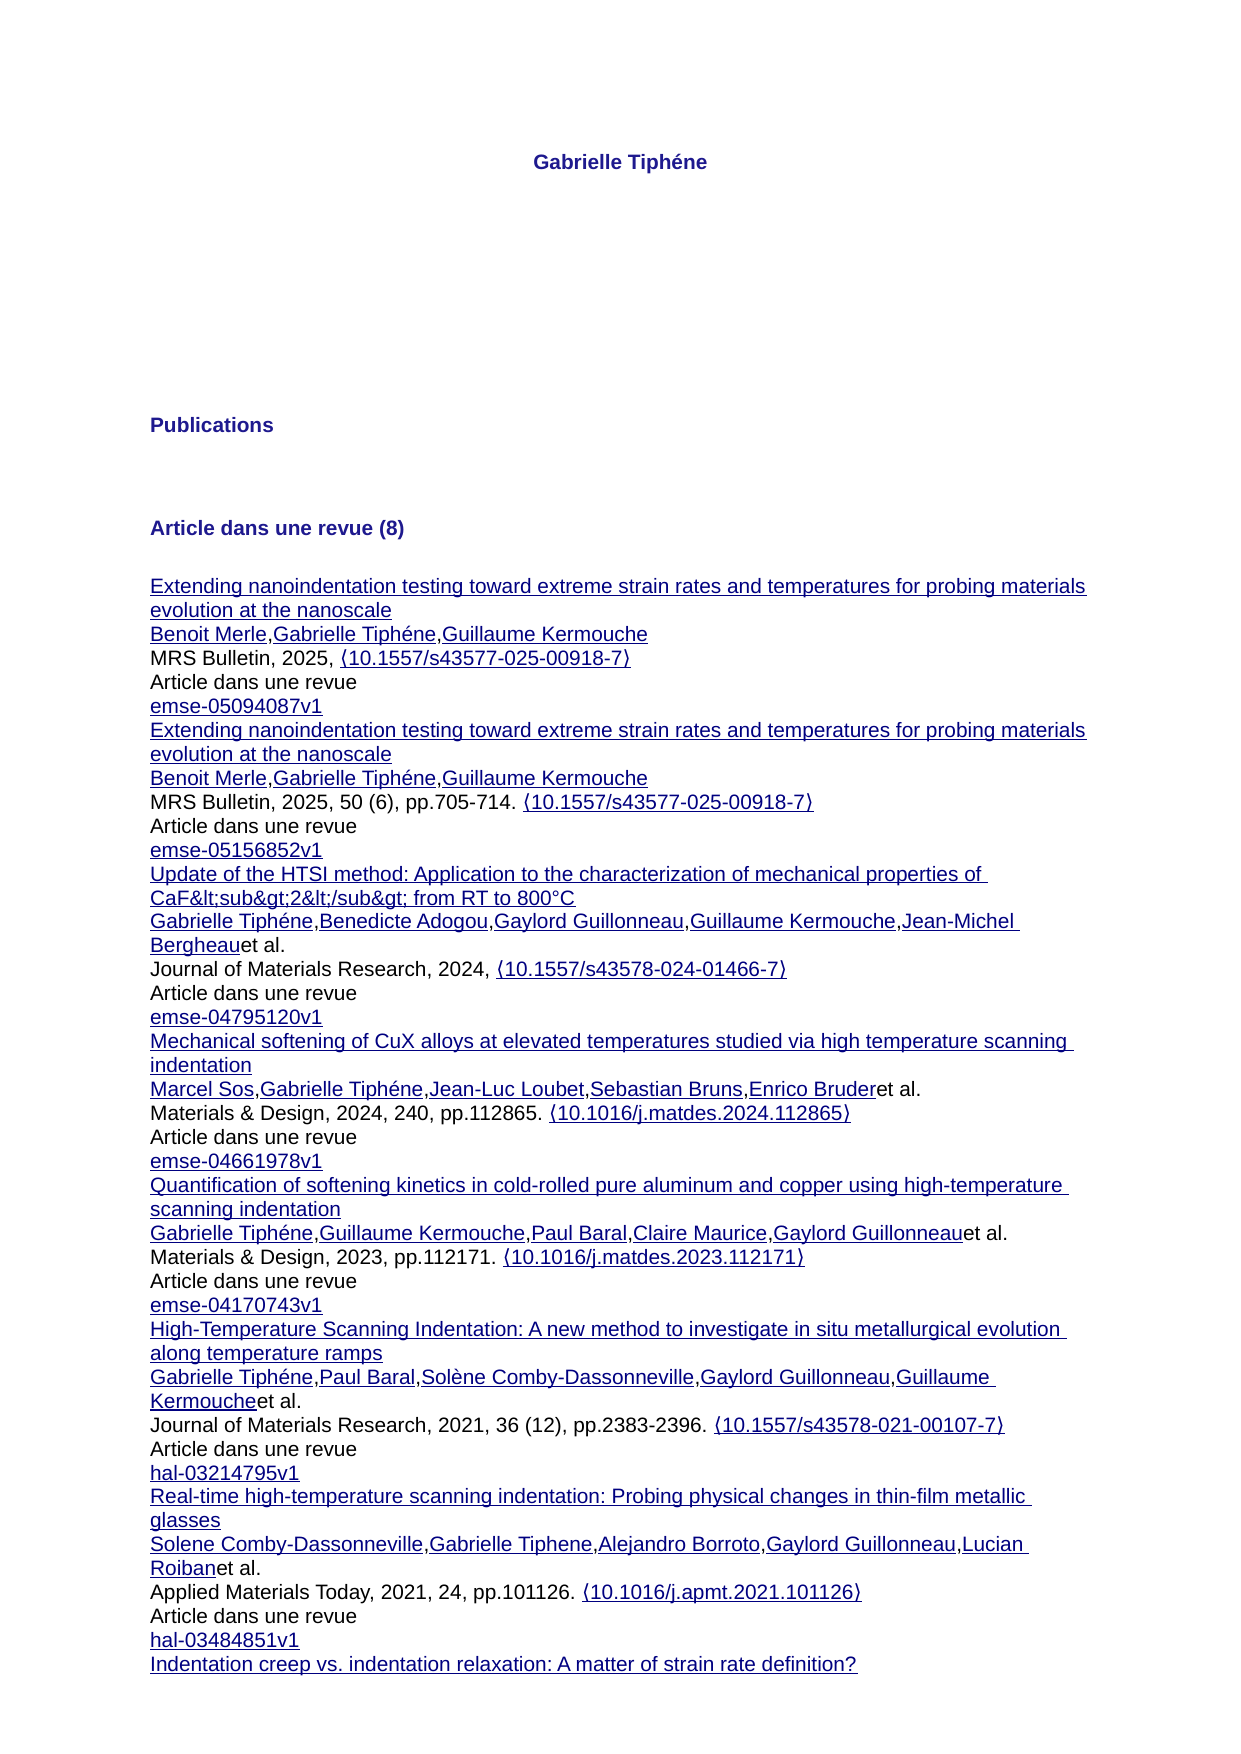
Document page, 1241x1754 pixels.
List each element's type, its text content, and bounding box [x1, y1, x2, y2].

subtitle Publications [150, 412, 1090, 436]
subtitle Gabrielle Tiphéne [150, 150, 1090, 174]
table_cell Mechanical softening of CuX alloys at elevated temperatures studied via high temperature scanning indentation Marcel Sos,Gabrielle Tiphéne,Jean-Luc Loubet,Sebastian Bruns,Enrico Bruderet al. Materials & Design, 2024, 240, pp.112865. ⟨10.1016/j.matdes.2024.112865⟩ Article dans une revue emse-04661978v1 [150, 1029, 1090, 1173]
table_cell Quantification of softening kinetics in cold-rolled pure aluminum and copper using high-temperature scanning indentation Gabrielle Tiphéne,Guillaume Kermouche,Paul Baral,Claire Maurice,Gaylord Guillonneauet al. Materials & Design, 2023, pp.112171. ⟨10.1016/j.matdes.2023.112171⟩ Article dans une revue emse-04170743v1 [150, 1173, 1090, 1317]
subtitle Article dans une revue (8) [150, 516, 1090, 539]
table_cell High-Temperature Scanning Indentation: A new method to investigate in situ metallurgical evolution along temperature ramps Gabrielle Tiphéne,Paul Baral,Solène Comby-Dassonneville,Gaylord Guillonneau,Guillaume Kermoucheet al. Journal of Materials Research, 2021, 36 (12), pp.2383-2396. ⟨10.1557/s43578-021-00107-7⟩ Article dans une revue hal-03214795v1 [150, 1317, 1090, 1484]
table_cell Indentation creep vs. indentation relaxation: A matter of strain rate definition? [150, 1652, 1090, 1676]
table_cell Extending nanoindentation testing toward extreme strain rates and temperatures for probing materials evolution at the nanoscale Benoit Merle,Gabrielle Tiphéne,Guillaume Kermouche MRS Bulletin, 2025, 50 (6), pp.705-714. ⟨10.1557/s43577-025-00918-7⟩ Article dans une revue emse-05156852v1 [150, 718, 1090, 861]
table_cell Update of the HTSI method: Application to the characterization of mechanical properties of CaF&lt;sub&gt;2&lt;/sub&gt; from RT to 800°C Gabrielle Tiphéne,Benedicte Adogou,Gaylord Guillonneau,Guillaume Kermouche,Jean-Michel Bergheauet al. Journal of Materials Research, 2024, ⟨10.1557/s43578-024-01466-7⟩ Article dans une revue emse-04795120v1 [150, 861, 1090, 1029]
table_header Extending nanoindentation testing toward extreme strain rates and temperatures for probing materials evolution at the nanoscale Benoit Merle,Gabrielle Tiphéne,Guillaume Kermouche MRS Bulletin, 2025, ⟨10.1557/s43577-025-00918-7⟩ Article dans une revue emse-05094087v1 [150, 574, 1090, 718]
table_cell Real-time high-temperature scanning indentation: Probing physical changes in thin-film metallic glasses Solene Comby-Dassonneville,Gabrielle Tiphene,Alejandro Borroto,Gaylord Guillonneau,Lucian Roibanet al. Applied Materials Today, 2021, 24, pp.101126. ⟨10.1016/j.apmt.2021.101126⟩ Article dans une revue hal-03484851v1 [150, 1484, 1090, 1652]
